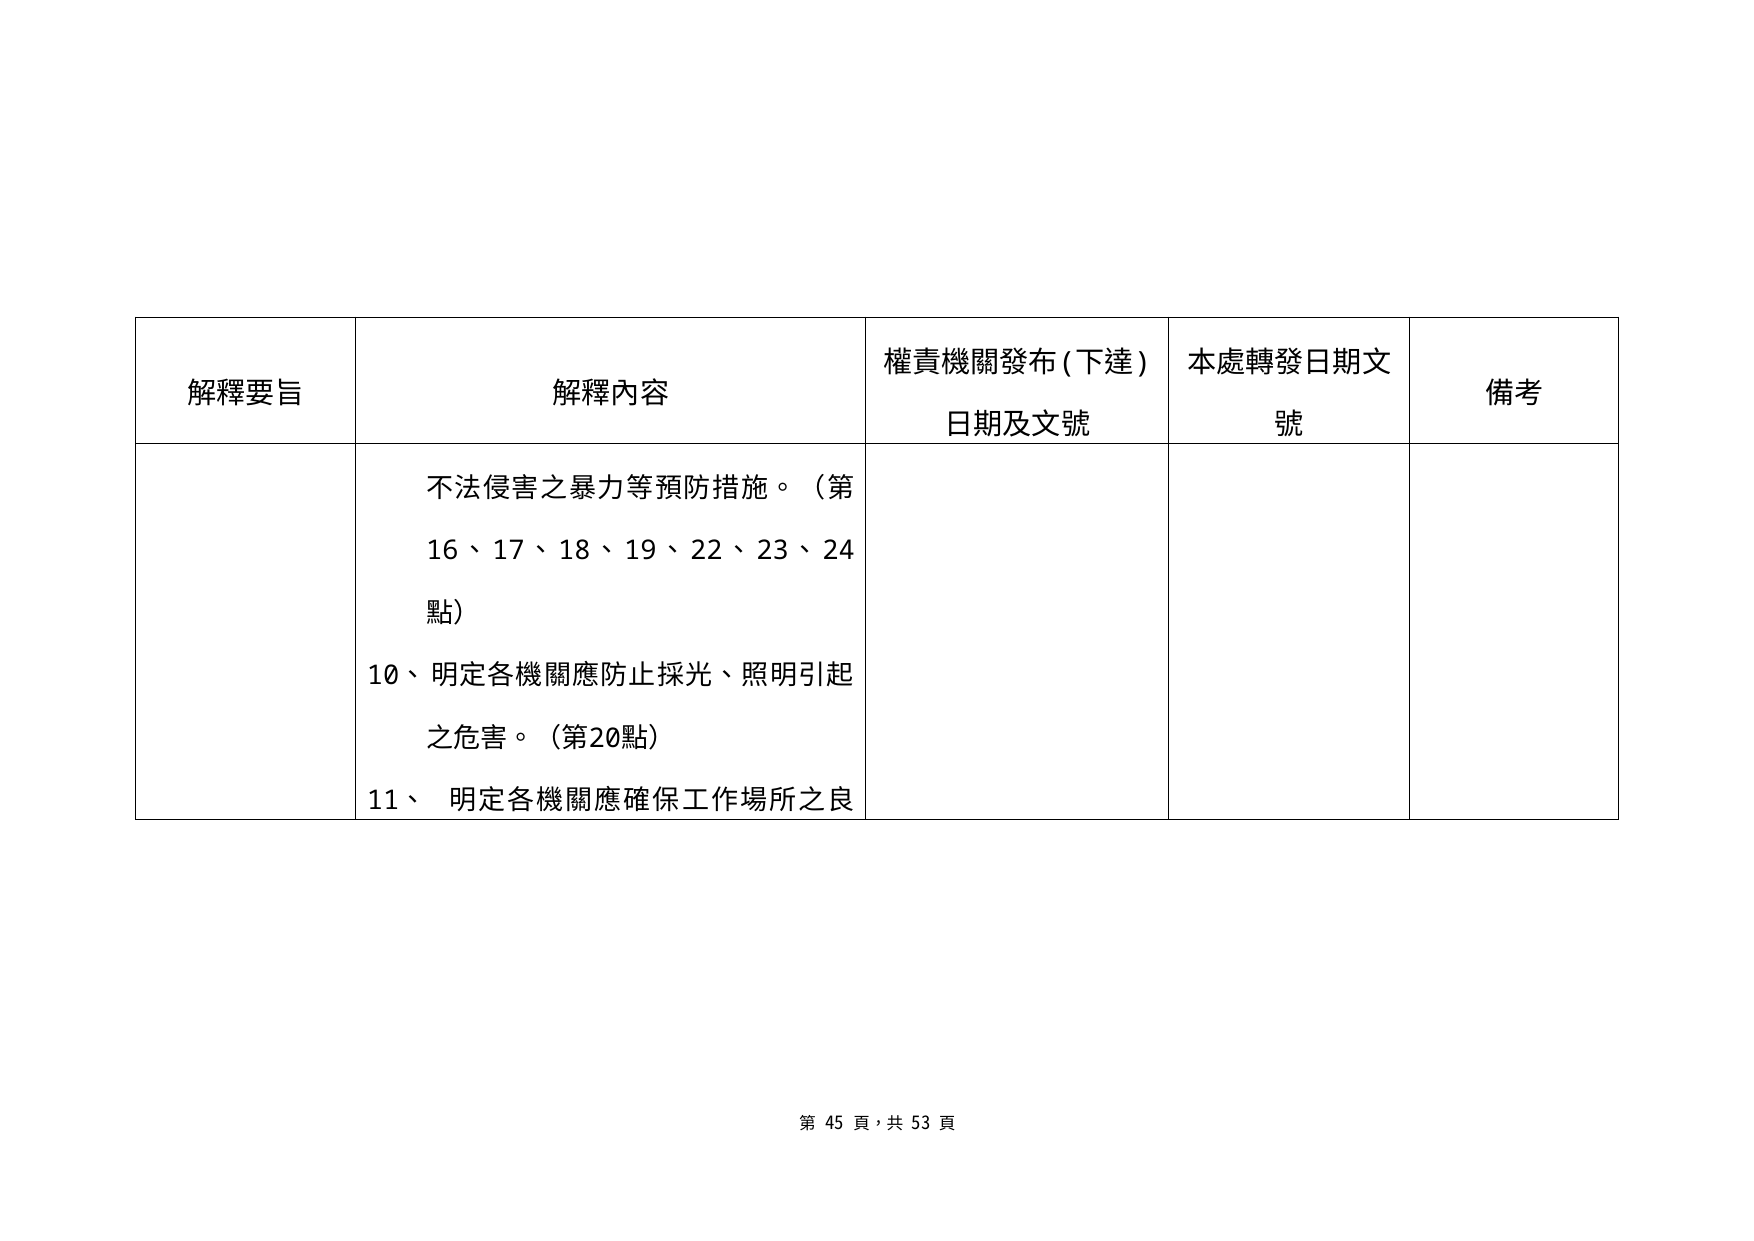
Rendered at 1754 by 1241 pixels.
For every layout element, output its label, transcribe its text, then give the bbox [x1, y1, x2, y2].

table_header 權責機關發布(下達) 日期及文號 [866, 318, 1168, 443]
table_header 解釋要旨 [136, 318, 355, 443]
table_cell [1410, 444, 1618, 819]
table_header 備考 [1410, 318, 1618, 443]
table_cell [866, 444, 1168, 819]
table_cell 旨揭要點全部規定共計30點，訂定重點如下： 訂定之依據及用詞定義（第1、2點）。 明定各機關設置安全衛生設施設備之基本門檻並負有確保設施設備應符合相關標準之義務。（第3、4點） 明定各機關使公務人員使用機械設備、及對爆炸性物質、高壓電與溫度設施設備、飛落物、崩塌、精密作業之防護措施。（第5、6、7、10、14點） 明定各機關使公務人員從事採石等作業之安全措施。（第8點） 明定各機關應提供之人員防墜措施。（第9點） 明定各機關對高壓氣體、原料等之管理措施及安全防護措施。（第11、12點） 明定各機關對輻射、高低溫及噪音控制之控制措施。（第13點） 明定各機關對廢氣等廢棄物之處理措施。（第15點） 明定各機關對風災等災害、通道等場所可能發生之危害、使公務人員接觸動物及植物之作業安全、微生物作業之安全、避免促發肌肉骨骼疾病、就可能因異常工作負荷而促發疾病、防止遭受職場霸凌或其他不法侵害之暴力等預防措施。（第16、17、18、19、22、23、24點） 明定各機關應防止採光、照明引起之危害。（第20點） 明定各機關應確保工作場所之良好通風。（第21點） 明定各機關應提供於有害健康環境場所外之必要休息設備。（第25點） 明定各機關對連續站立者應設置之保護措施。（第26點） 明定各機關提供避免熱疾病之保護措施。（第27點） 明定各機關對出差人員應提供必要之身心健康保護措施。（第28點） 規範各機關於其他未規定事項，自得參照職業安全衛生法及其相關法規辦法。（第29點） 排除適用之規定。（第30點） [356, 444, 865, 819]
table_cell [1169, 444, 1409, 819]
table_cell [136, 444, 355, 819]
table_header 本處轉發日期文號 [1169, 318, 1409, 443]
table_header 解釋內容 [356, 318, 865, 443]
